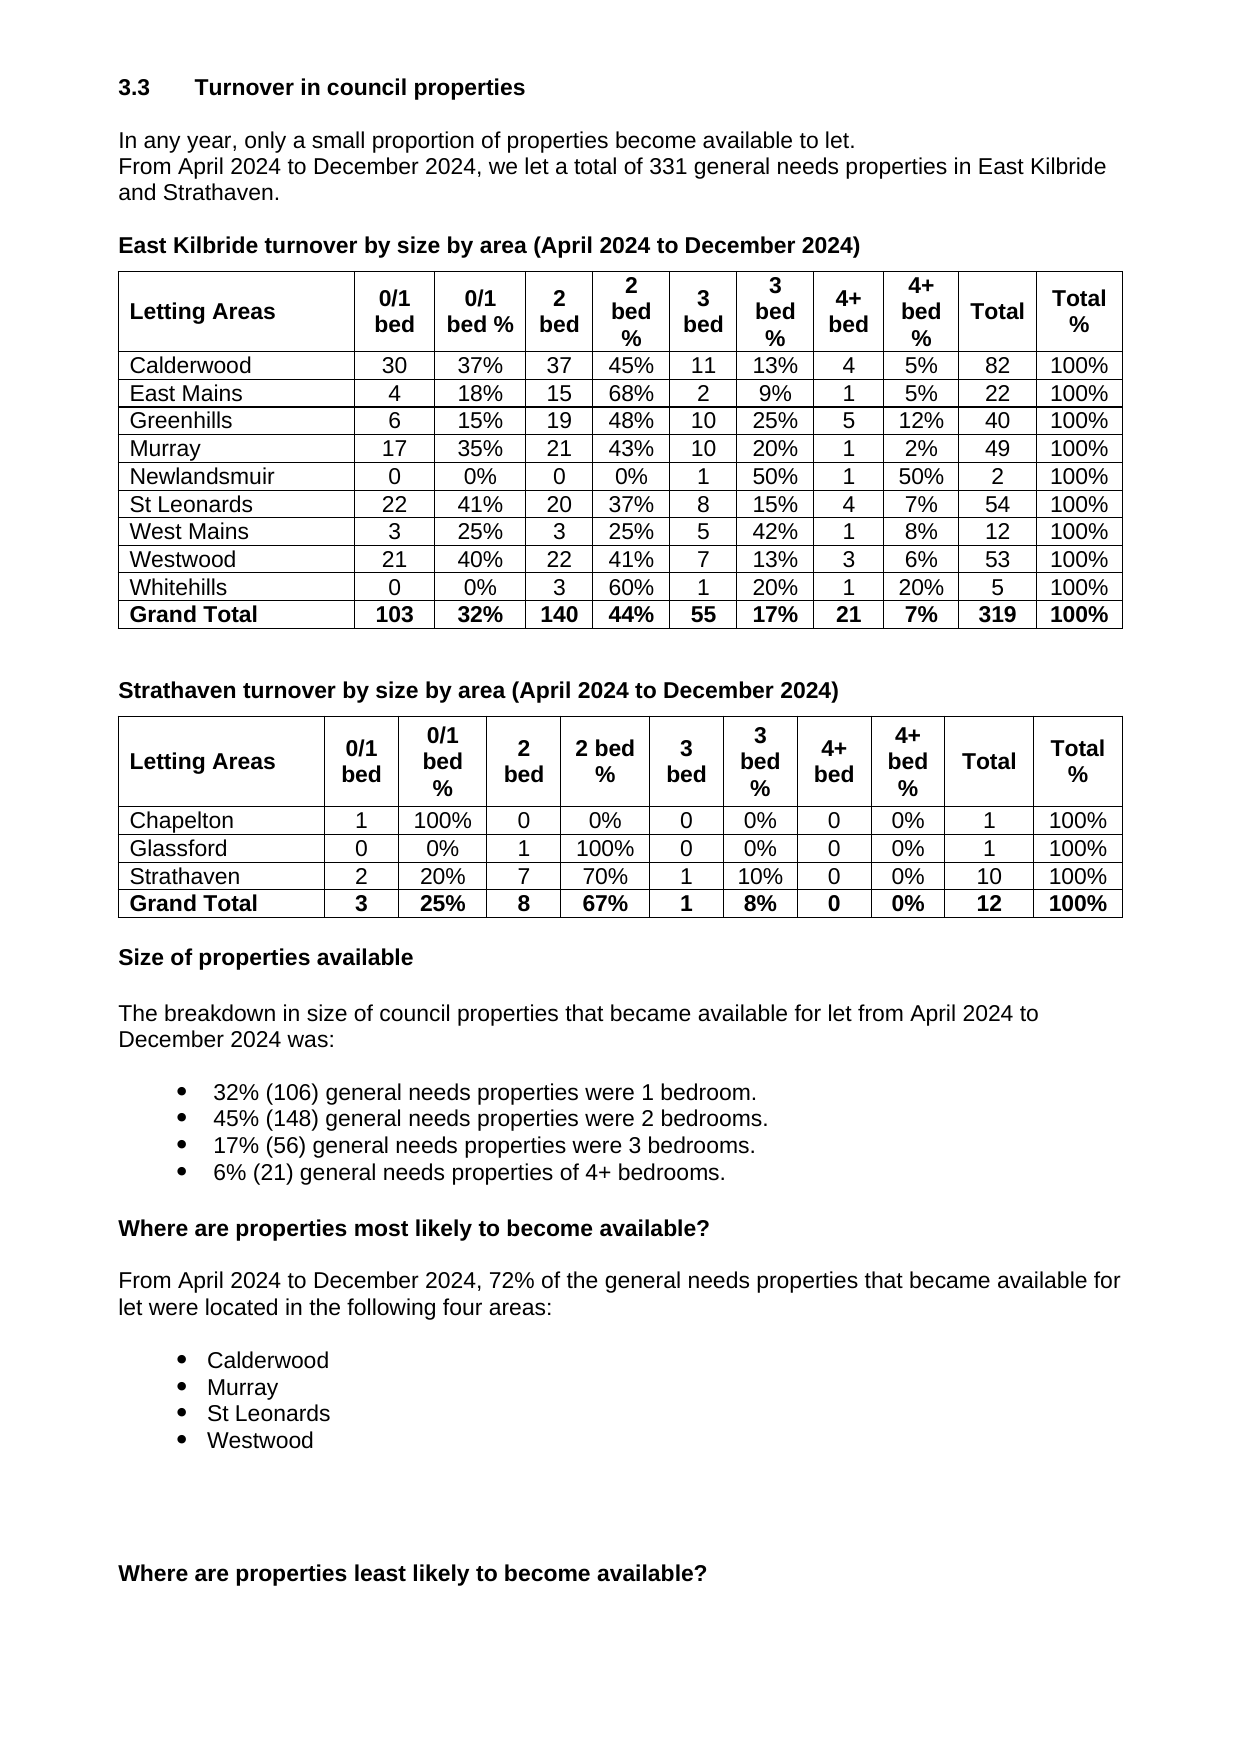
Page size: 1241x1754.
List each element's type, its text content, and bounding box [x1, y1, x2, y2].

table_cell 0% [872, 890, 944, 917]
table_cell 1 [814, 435, 883, 462]
table_cell 5 [959, 573, 1036, 600]
table_cell 0 [355, 573, 434, 600]
table_header 3 bed % [737, 272, 813, 351]
table_cell 20% [737, 435, 813, 462]
table_cell 17 [355, 435, 434, 462]
table_cell 20% [737, 573, 813, 600]
text Strathaven turnover by size by area (April 2024 to December 2024) [118, 677, 1122, 703]
list Calderwood [177, 1347, 1122, 1373]
table_header 0/1 bed [355, 272, 434, 351]
table_cell 0 [650, 807, 723, 834]
table_cell 5 [670, 518, 736, 544]
list Westwood [177, 1427, 1122, 1454]
table_cell 100% [1034, 863, 1122, 889]
table_cell 1 [814, 518, 883, 544]
table_cell 0 [487, 807, 560, 834]
table_header Letting Areas [119, 717, 324, 806]
table_cell Newlandsmuir [119, 463, 354, 489]
table_cell 3 [526, 573, 592, 600]
list 6% (21) general needs properties of 4+ bedrooms. [177, 1159, 1122, 1186]
table_header Total [959, 272, 1036, 351]
table_cell 1 [670, 573, 736, 600]
text From April 2024 to December 2024, we let a total of 331 general needs properties in East Kilbride and Strathaven. [118, 153, 1122, 206]
table_cell 140 [526, 601, 592, 628]
table_cell 22 [355, 491, 434, 517]
table_cell 15% [737, 491, 813, 517]
table_cell 60% [593, 573, 669, 600]
table_cell 37% [593, 491, 669, 517]
table_cell 100% [1037, 380, 1122, 406]
table_cell Calderwood [119, 352, 354, 379]
table_cell 10 [670, 408, 736, 434]
table_cell 4 [814, 491, 883, 517]
table_cell 0 [325, 835, 398, 862]
table_cell 9% [737, 380, 813, 406]
table_header Total % [1034, 717, 1122, 806]
table_cell 82 [959, 352, 1036, 379]
table_cell 100% [399, 807, 486, 834]
list Murray [177, 1373, 1122, 1400]
table_cell 50% [884, 463, 958, 489]
table_cell 54 [959, 491, 1036, 517]
table_cell 0% [399, 835, 486, 862]
table_cell 0 [650, 835, 723, 862]
table_cell 20% [399, 863, 486, 889]
table_cell 100% [1037, 408, 1122, 434]
table_header Letting Areas [119, 272, 354, 351]
table_cell East Mains [119, 380, 354, 406]
table_cell 1 [945, 835, 1033, 862]
table_cell 44% [593, 601, 669, 628]
table_cell 10% [724, 863, 797, 889]
table_cell 0% [872, 835, 944, 862]
table_header Total % [1037, 272, 1122, 351]
table_cell 1 [814, 380, 883, 406]
table_cell 0 [798, 863, 871, 889]
text 3.3 Turnover in council properties [118, 74, 1122, 100]
table_cell 6 [355, 408, 434, 434]
text Size of properties available [118, 944, 1122, 971]
table_cell 7% [884, 491, 958, 517]
table_header 4+ bed [814, 272, 883, 351]
table_cell 35% [435, 435, 525, 462]
table_cell 3 [325, 890, 398, 917]
table_cell 1 [650, 890, 723, 917]
table_cell 15 [526, 380, 592, 406]
table_cell St Leonards [119, 491, 354, 517]
text Where are properties most likely to become available? [118, 1215, 1122, 1241]
table_cell Grand Total [119, 890, 324, 917]
table_cell 0 [526, 463, 592, 489]
table_cell 0 [798, 807, 871, 834]
text East Kilbride turnover by size by area (April 2024 to December 2024) [118, 232, 1122, 258]
table_cell 10 [670, 435, 736, 462]
table_cell 100% [1037, 573, 1122, 600]
table_header 0/1 bed [325, 717, 398, 806]
table_cell Strathaven [119, 863, 324, 889]
table_cell 40% [435, 546, 525, 572]
table_cell 37% [435, 352, 525, 379]
table_cell 7% [884, 601, 958, 628]
text December 2024 was: [118, 1026, 1122, 1052]
table_cell 7 [670, 546, 736, 572]
table_cell 5% [884, 380, 958, 406]
table_cell 3 [814, 546, 883, 572]
table_cell 25% [737, 408, 813, 434]
table_cell Chapelton [119, 807, 324, 834]
table_cell 2 [325, 863, 398, 889]
table_cell 100% [1037, 546, 1122, 572]
table_cell 18% [435, 380, 525, 406]
table_cell 22 [959, 380, 1036, 406]
table_cell 10 [945, 863, 1033, 889]
table_cell 8% [884, 518, 958, 544]
list St Leonards [177, 1400, 1122, 1427]
table_header 2 bed % [593, 272, 669, 351]
table_cell 25% [593, 518, 669, 544]
table_cell 0% [872, 807, 944, 834]
table_cell 100% [1037, 491, 1122, 517]
table_cell 100% [1037, 435, 1122, 462]
table_header 0/1 bed % [435, 272, 525, 351]
table_cell 2 [670, 380, 736, 406]
text Where are properties least likely to become available? [118, 1559, 1122, 1586]
table_cell 21 [355, 546, 434, 572]
table_cell 20 [526, 491, 592, 517]
table_cell 42% [737, 518, 813, 544]
table_header 0/1 bed % [399, 717, 486, 806]
table_cell 4 [814, 352, 883, 379]
table_cell 41% [593, 546, 669, 572]
table_header 3 bed [650, 717, 723, 806]
table_cell 1 [814, 573, 883, 600]
table_cell 1 [945, 807, 1033, 834]
table_cell Murray [119, 435, 354, 462]
table_cell Grand Total [119, 601, 354, 628]
table_cell 1 [670, 463, 736, 489]
table_cell 8 [670, 491, 736, 517]
table_cell 1 [325, 807, 398, 834]
table_cell 21 [814, 601, 883, 628]
table_cell 11 [670, 352, 736, 379]
table_cell 1 [650, 863, 723, 889]
table_cell 53 [959, 546, 1036, 572]
table_cell 0 [355, 463, 434, 489]
table_cell 103 [355, 601, 434, 628]
table_cell 50% [737, 463, 813, 489]
table_header 4+ bed [798, 717, 871, 806]
table_cell 0 [798, 835, 871, 862]
table_cell 40 [959, 408, 1036, 434]
table_cell 30 [355, 352, 434, 379]
table_cell 49 [959, 435, 1036, 462]
table_cell 6% [884, 546, 958, 572]
table_cell 7 [487, 863, 560, 889]
table_cell 43% [593, 435, 669, 462]
table_cell 0% [561, 807, 649, 834]
table_cell 1 [814, 463, 883, 489]
table_cell 21 [526, 435, 592, 462]
table_cell 100% [1034, 835, 1122, 862]
table_cell 0 [798, 890, 871, 917]
table_header 2 bed % [561, 717, 649, 806]
table_cell 68% [593, 380, 669, 406]
table_cell 0% [435, 463, 525, 489]
table_header 4+ bed % [884, 272, 958, 351]
list 17% (56) general needs properties were 3 bedrooms. [177, 1132, 1122, 1159]
table_cell 0% [872, 863, 944, 889]
text In any year, only a small proportion of properties become available to let. [118, 127, 1122, 153]
table_cell 41% [435, 491, 525, 517]
table_cell 37 [526, 352, 592, 379]
table_cell 3 [355, 518, 434, 544]
table_cell 19 [526, 408, 592, 434]
table_cell Whitehills [119, 573, 354, 600]
table_cell 5 [814, 408, 883, 434]
table_header 3 bed [670, 272, 736, 351]
table_cell 100% [1037, 463, 1122, 489]
table_cell 8% [724, 890, 797, 917]
table_cell 4 [355, 380, 434, 406]
table_cell 100% [1037, 601, 1122, 628]
table_cell 100% [1037, 352, 1122, 379]
table_cell West Mains [119, 518, 354, 544]
table_header 2 bed [526, 272, 592, 351]
table_cell 5% [884, 352, 958, 379]
table_cell Greenhills [119, 408, 354, 434]
table_cell 0% [724, 807, 797, 834]
table_cell Glassford [119, 835, 324, 862]
table_header 2 bed [487, 717, 560, 806]
table_header 3 bed % [724, 717, 797, 806]
table_cell 17% [737, 601, 813, 628]
table_cell 13% [737, 546, 813, 572]
table_cell 55 [670, 601, 736, 628]
table_cell 20% [884, 573, 958, 600]
table_cell 67% [561, 890, 649, 917]
table_cell 100% [1037, 518, 1122, 544]
table_cell 70% [561, 863, 649, 889]
table_cell 12% [884, 408, 958, 434]
table_cell 22 [526, 546, 592, 572]
table_cell 48% [593, 408, 669, 434]
table_header 4+ bed % [872, 717, 944, 806]
text The breakdown in size of council properties that became available for let from April 2024 to [118, 999, 1122, 1026]
table_cell 100% [1034, 890, 1122, 917]
table_header Total [945, 717, 1033, 806]
table_cell 2 [959, 463, 1036, 489]
table_cell Westwood [119, 546, 354, 572]
table_cell 0% [593, 463, 669, 489]
table_cell 2% [884, 435, 958, 462]
table_cell 8 [487, 890, 560, 917]
table_cell 15% [435, 408, 525, 434]
table_cell 0% [435, 573, 525, 600]
table_cell 25% [435, 518, 525, 544]
table_cell 12 [945, 890, 1033, 917]
table_cell 45% [593, 352, 669, 379]
table_cell 319 [959, 601, 1036, 628]
table_cell 25% [399, 890, 486, 917]
table_cell 100% [561, 835, 649, 862]
list 45% (148) general needs properties were 2 bedrooms. [177, 1105, 1122, 1132]
table_cell 0% [724, 835, 797, 862]
text From April 2024 to December 2024, 72% of the general needs properties that became available for let were located in the following four areas: [118, 1267, 1122, 1320]
list 32% (106) general needs properties were 1 bedroom. [177, 1078, 1122, 1105]
table_cell 32% [435, 601, 525, 628]
table_cell 3 [526, 518, 592, 544]
table_cell 100% [1034, 807, 1122, 834]
table_cell 1 [487, 835, 560, 862]
table_cell 12 [959, 518, 1036, 544]
table_cell 13% [737, 352, 813, 379]
